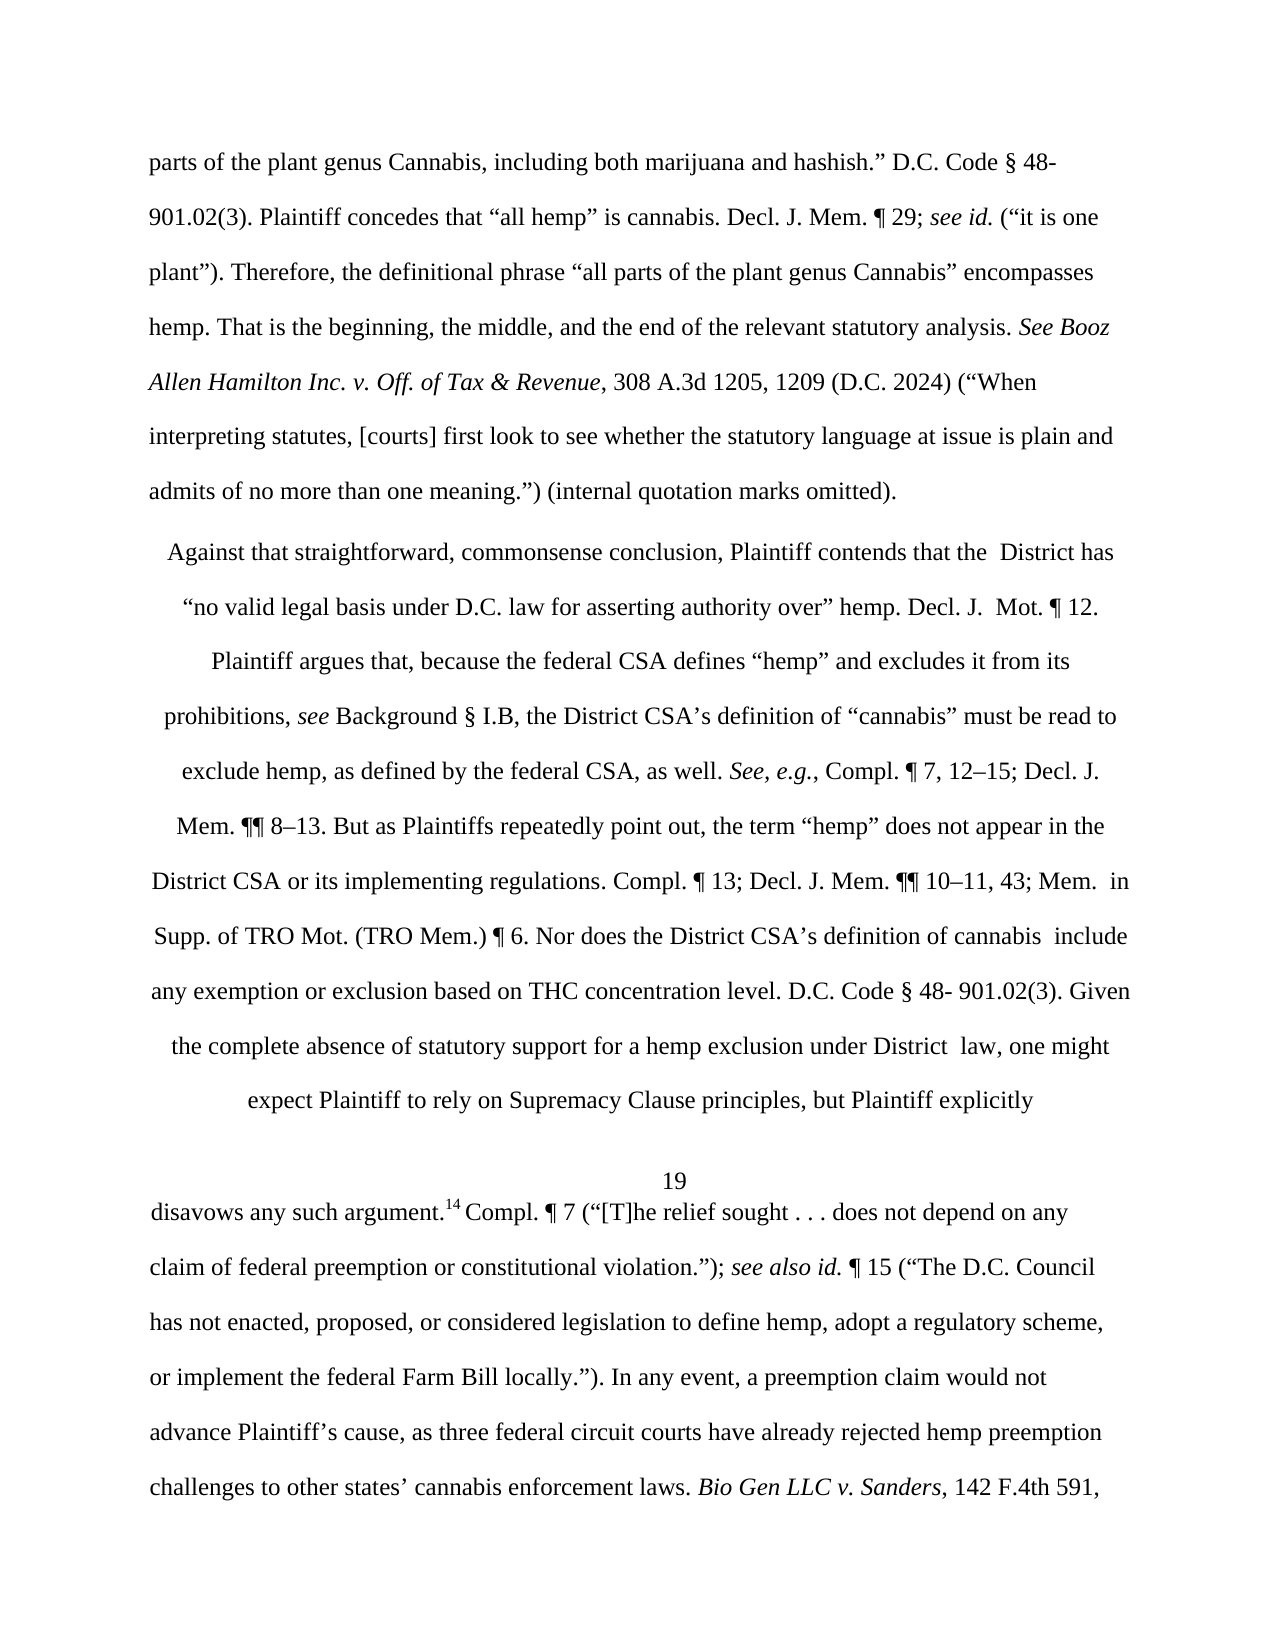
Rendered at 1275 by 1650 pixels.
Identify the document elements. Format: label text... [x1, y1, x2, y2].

text disavows any such argument.14 Compl. ¶ 7 (“[T]he relief sought . . . does not depend on any claim of federal preemption or constitutional violation.”); see also id. ¶ 15 (“The D.C. Council has not enacted, proposed, or considered legislation to define hemp, adopt a regulatory scheme, or implement the federal Farm Bill locally.”). In any event, a preemption claim would not advance Plaintiff’s cause, as three federal circuit courts have already rejected hemp preemption challenges to other states’ cannabis enforcement laws. Bio Gen LLC v. Sanders, 142 F.4th 591, [149, 1195, 1123, 1500]
text parts of the plant genus Cannabis, including both marijuana and hashish.” D.C. Code § 48- 901.02(3). Plaintiff concedes that “all hemp” is cannabis. Decl. J. Mem. ¶ 29; see id. (“it is one plant”). Therefore, the definitional phrase “all parts of the plant genus Cannabis” encompasses hemp. That is the beginning, the middle, and the end of the relevant statutory analysis. See Booz Allen Hamilton Inc. v. Off. of Tax & Revenue, 308 A.3d 1205, 1209 (D.C. 2024) (“When interpreting statutes, [courts] first look to see whether the statutory language at issue is plain and admits of no more than one meaning.”) (internal quotation marks omitted). [149, 147, 1130, 505]
text 19 [147, 1166, 687, 1195]
text Against that straightforward, commonsense conclusion, Plaintiff contends that the District has “no valid legal basis under D.C. law for asserting authority over” hemp. Decl. J. Mot. ¶ 12. Plaintiff argues that, because the federal CSA defines “hemp” and excludes it from its prohibitions, see Background § I.B, the District CSA’s definition of “cannabis” must be read to exclude hemp, as defined by the federal CSA, as well. See, e.g., Compl. ¶ 7, 12–15; Decl. J. Mem. ¶¶ 8–13. But as Plaintiffs repeatedly point out, the term “hemp” does not appear in the District CSA or its implementing regulations. Compl. ¶ 13; Decl. J. Mem. ¶¶ 10–11, 43; Mem. in Supp. of TRO Mot. (TRO Mem.) ¶ 6. Nor does the District CSA’s definition of cannabis include any exemption or exclusion based on THC concentration level. D.C. Code § 48- 901.02(3). Given the complete absence of statutory support for a hemp exclusion under District law, one might expect Plaintiff to rely on Supremacy Clause principles, but Plaintiff explicitly [150, 537, 1131, 1114]
